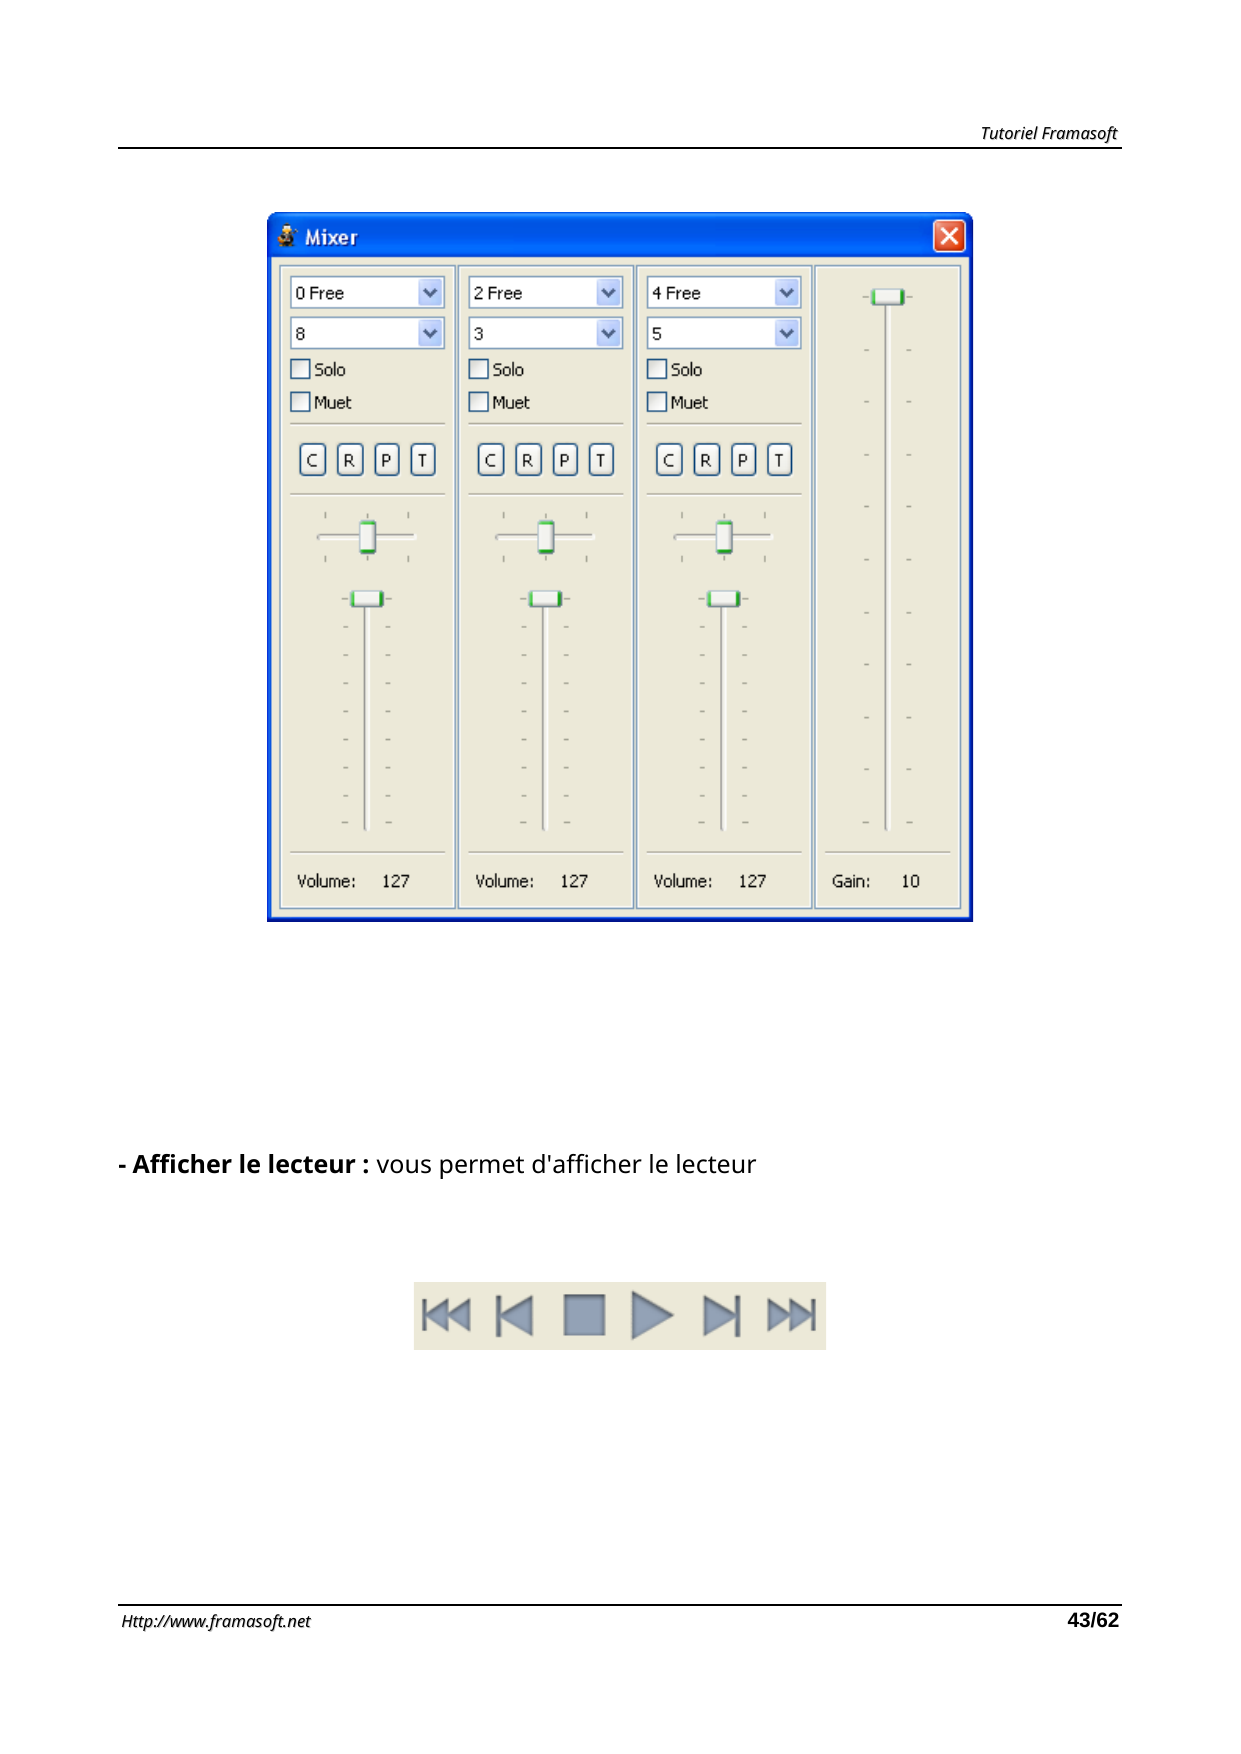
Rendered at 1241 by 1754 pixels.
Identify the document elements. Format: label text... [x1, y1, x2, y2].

picture [413, 1282, 827, 1350]
text - Afficher le lecteur : vous permet d'afficher le lecteur [118, 1146, 1122, 1180]
picture [267, 212, 974, 922]
